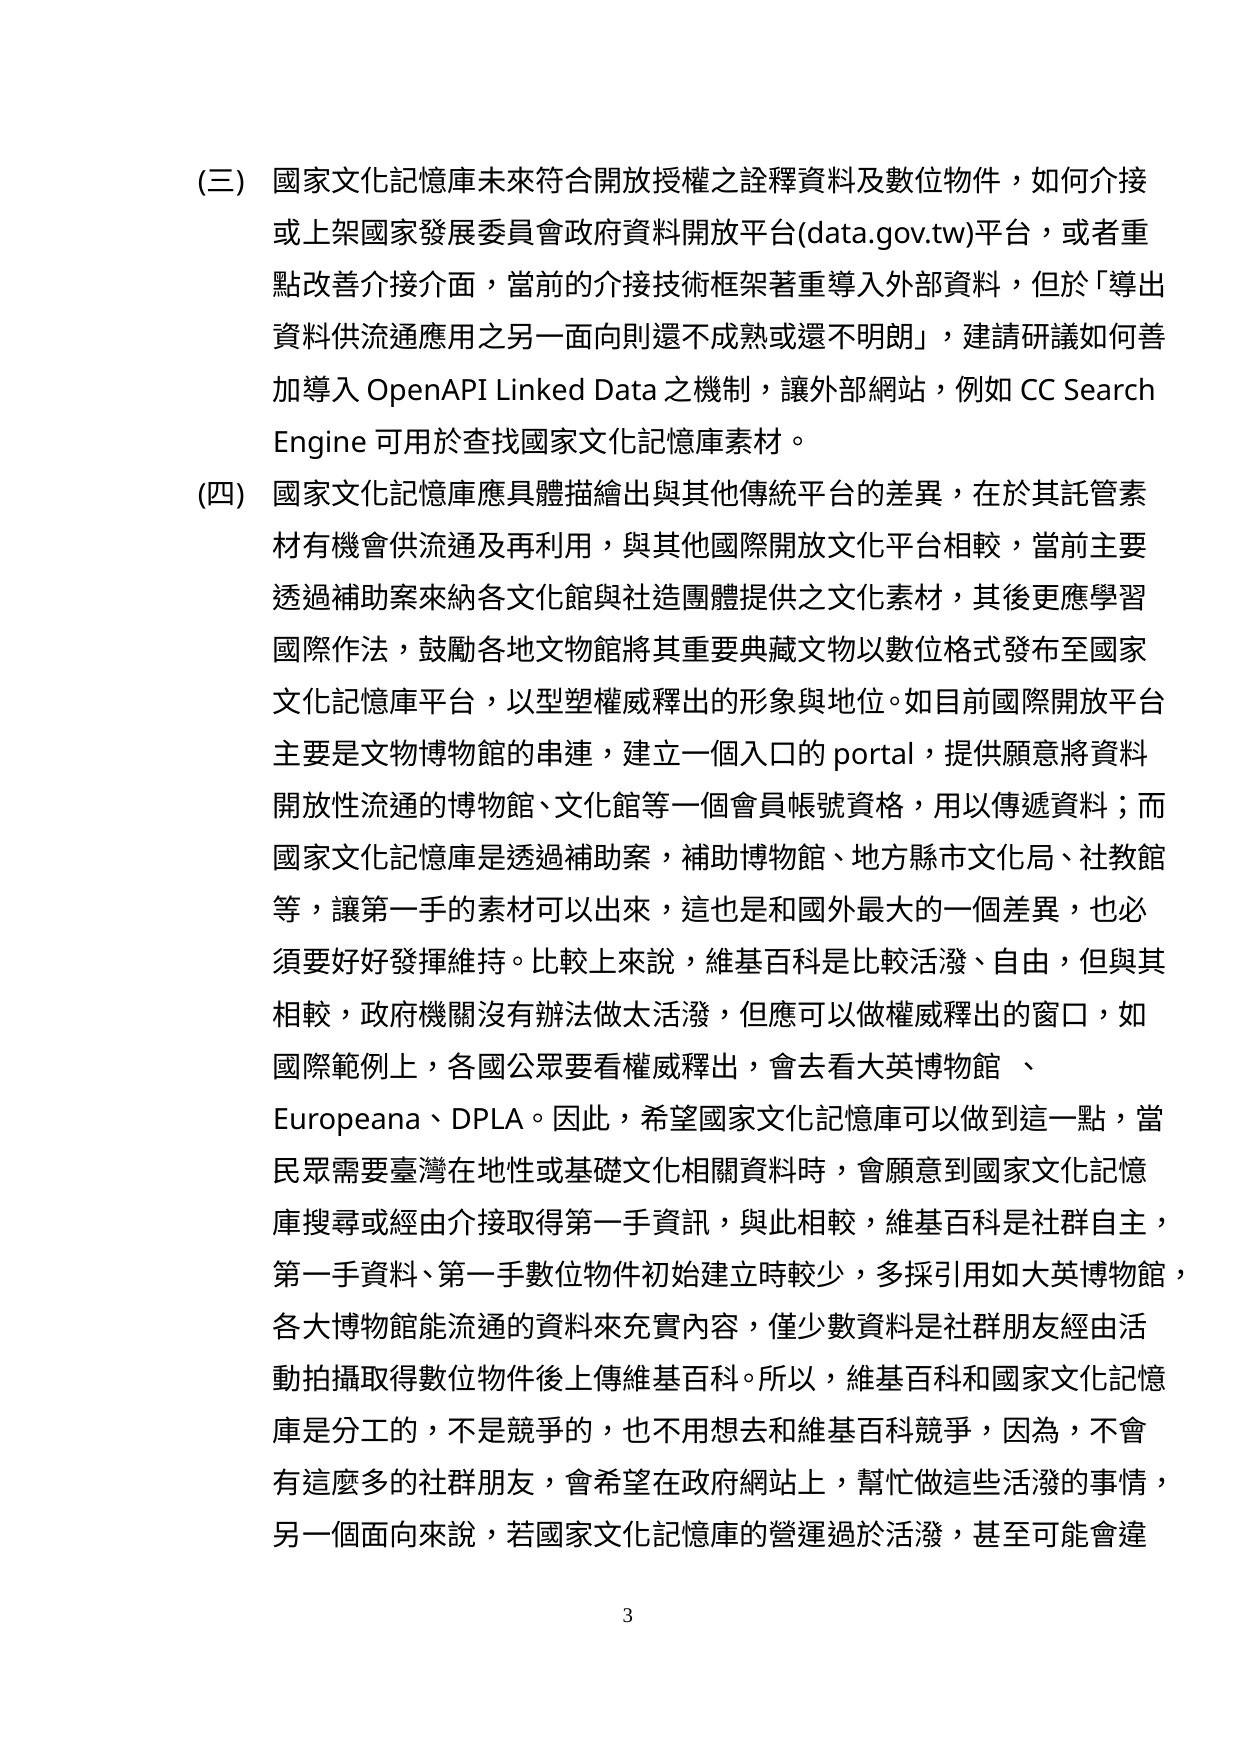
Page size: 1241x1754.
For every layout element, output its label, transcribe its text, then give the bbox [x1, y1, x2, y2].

list 國家文化記憶庫未來符合開放授權之詮釋資料及數位物件，如何介接或上架國家發展委員會政府資料開放平台(data.gov.tw)平台，或者重點改善介接介面，當前的介接技術框架著重導入外部資料，但於「導出資料供流通應用之另一面向則還不成熟或還不明朗」，建請研議如何善加導入OpenAPI Linked Data之機制，讓外部網站，例如CC Search Engine 可用於查找國家文化記憶庫素材。 [198, 150, 1167, 462]
list 國家文化記憶庫應具體描繪出與其他傳統平台的差異，在於其託管素材有機會供流通及再利用，與其他國際開放文化平台相較，當前主要透過補助案來納各文化館與社造團體提供之文化素材，其後更應學習國際作法，鼓勵各地文物館將其重要典藏文物以數位格式發布至國家文化記憶庫平台，以型塑權威釋出的形象與地位。如目前國際開放平台主要是文物博物館的串連，建立一個入口的portal，提供願意將資料開放性流通的博物館、文化館等一個會員帳號資格，用以傳遞資料；而國家文化記憶庫是透過補助案，補助博物館、地方縣市文化局、社教館等，讓第一手的素材可以出來，這也是和國外最大的一個差異，也必須要好好發揮維持。比較上來說，維基百科是比較活潑、自由，但與其相較，政府機關沒有辦法做太活潑，但應可以做權威釋出的窗口，如國際範例上，各國公眾要看權威釋出，會去看大英博物館、Europeana、DPLA。因此，希望國家文化記憶庫可以做到這一點，當民眾需要臺灣在地性或基礎文化相關資料時，會願意到國家文化記憶庫搜尋或經由介接取得第一手資訊，與此相較，維基百科是社群自主，第一手資料、第一手數位物件初始建立時較少，多採引用如大英博物館，各大博物館能流通的資料來充實內容，僅少數資料是社群朋友經由活動拍攝取得數位物件後上傳維基百科。所以，維基百科和國家文化記憶庫是分工的，不是競爭的，也不用想去和維基百科競爭，因為，不會有這麼多的社群朋友，會希望在政府網站上，幫忙做這些活潑的事情，另一個面向來說，若國家文化記憶庫的營運過於活潑，甚至可能會違反政府部份中立規則，所以，重點是分工，做好釋出，讓重要的文物可以透過國家文化記憶庫釋出。此亦國家文化記憶庫與維基百科等社群平台最大之差異，在於能夠提供基礎素材，並佐以CC授權概念的培根與引導教育，以利建築穩固之文化華廈。 [198, 462, 1167, 1556]
